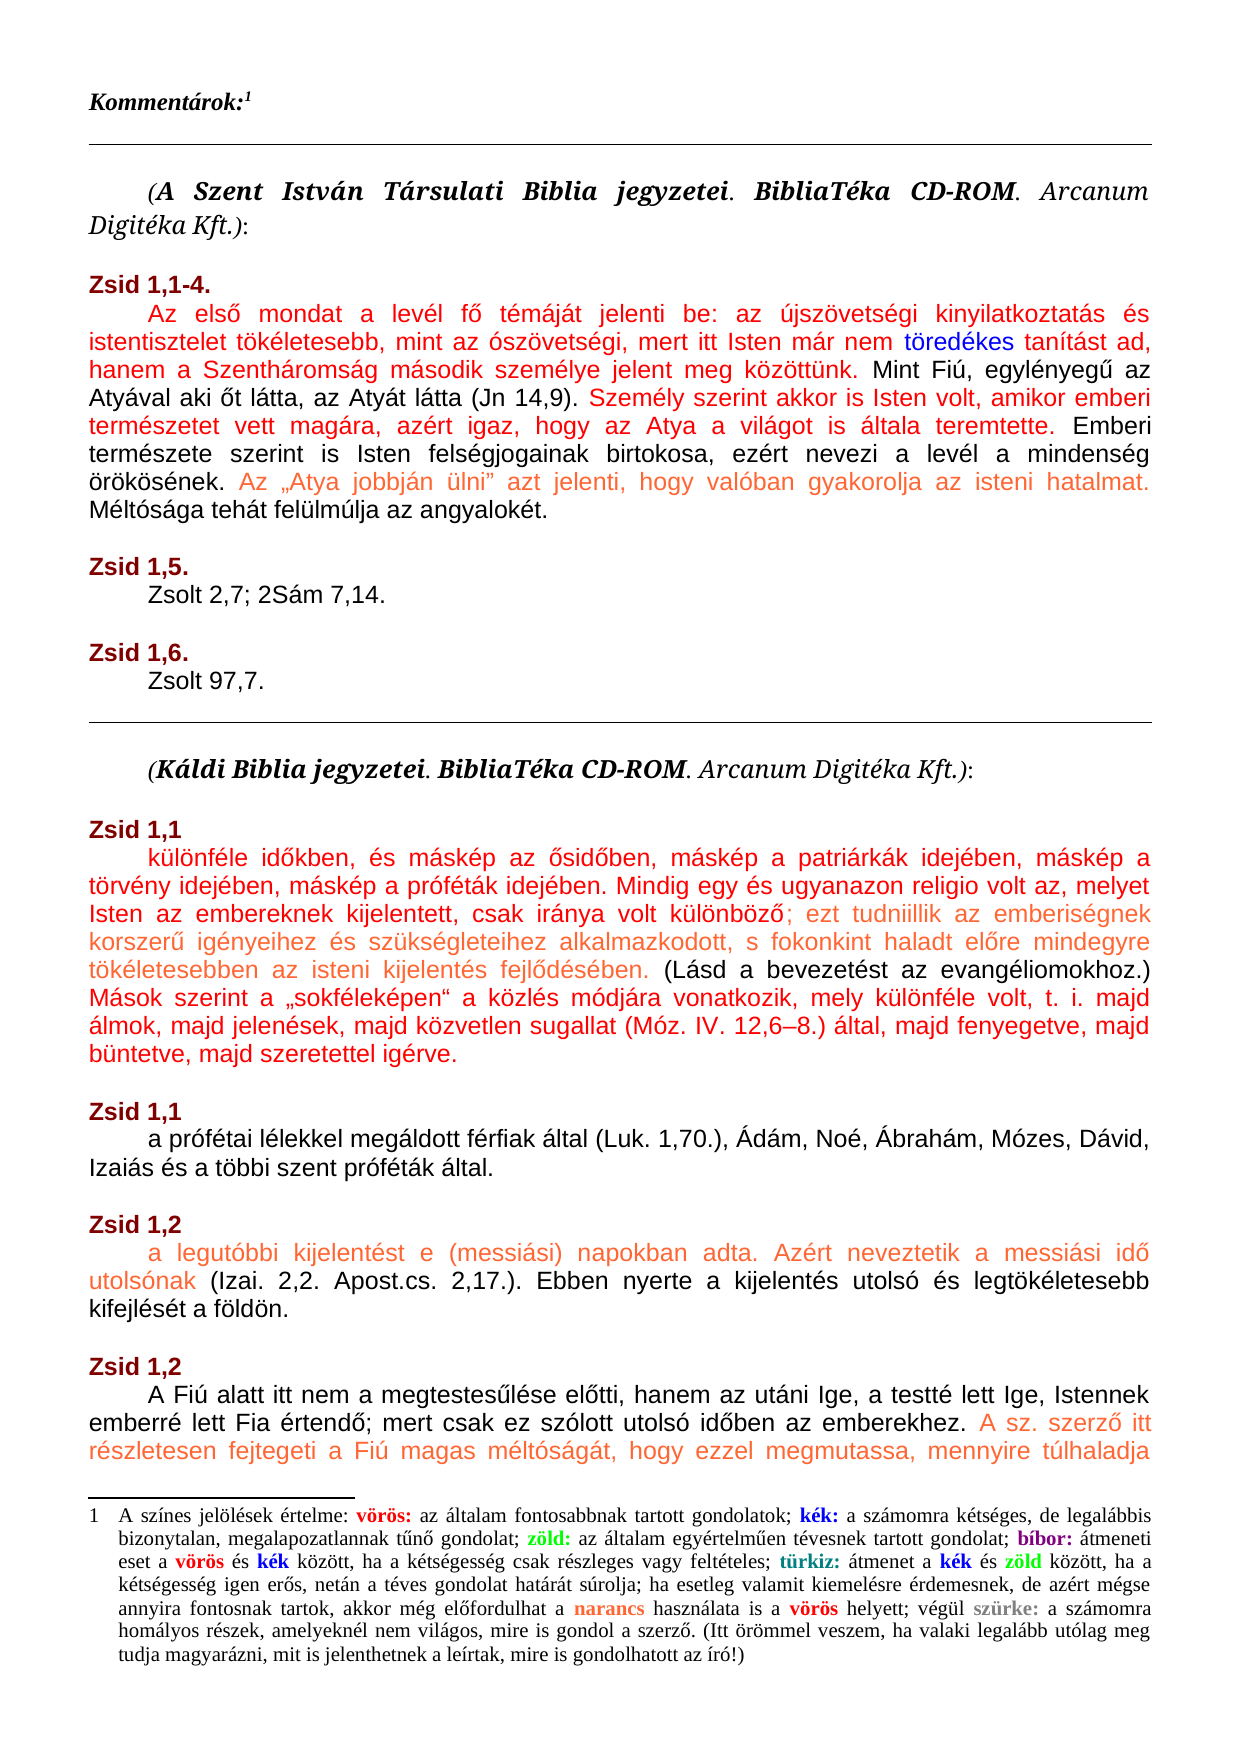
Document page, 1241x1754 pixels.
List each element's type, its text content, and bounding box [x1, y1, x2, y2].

text a prófétai lélekkel megáldott férfiak által (Luk. 1,70.), Ádám, Noé, Ábrahám, Mózes, Dávid, Izaiás és a többi szent próféták által. [88, 1125, 1152, 1181]
text különféle időkben, és máskép az ősidőben, máskép a patriárkák idejében, máskép a törvény idejében, máskép a próféták idejében. Mindig egy és ugyanazon religio volt az, melyet Isten az embereknek kijelentett, csak iránya volt különböző; ezt tudniillik az emberiségnek korszerű igényeihez és szükségleteihez alkalmazkodott, s fokonkint haladt előre mindegyre tökéletesebben az isteni kijelentés fejlődésében. (Lásd a bevezetést az evangéliomokhoz.) Mások szerint a „sokféleképen“ a közlés módjára vonatkozik, mely különféle volt, t. i. majd álmok, majd jelenések, majd közvetlen sugallat (Móz. IV. 12,6–8.) által, majd fenyegetve, majd büntetve, majd szeretettel igérve. [88, 843, 1152, 1068]
text Zsid 1,2 [88, 1211, 1152, 1239]
text (A Szent István Társulati Biblia jegyzetei. BibliaTéka CD-ROM. Arcanum Digitéka Kft.): [88, 174, 1152, 242]
text a legutóbbi kijelentést e (messiási) napokban adta. Azért neveztetik a messiási idő utolsónak (Izai. 2,2. Apost.cs. 2,17.). Ebben nyerte a kijelentés utolsó és legtökéletesebb kifejlését a földön. [88, 1239, 1152, 1323]
text Zsolt 2,7; 2Sám 7,14. [88, 581, 1152, 609]
text Az első mondat a levél fő témáját jelenti be: az újszövetségi kinyilatkoztatás és istentisztelet tökéletesebb, mint az ószövetségi, mert itt Isten már nem töredékes tanítást ad, hanem a Szentháromság második személye jelent meg közöttünk. Mint Fiú, egylényegű az Atyával aki őt látta, az Atyát látta (Jn 14,9). Személy szerint akkor is Isten volt, amikor emberi természetet vett magára, azért igaz, hogy az Atya a világot is általa teremtette. Emberi természete szerint is Isten felségjogainak birtokosa, ezért nevezi a levél a mindenség örökösének. Az „Atya jobbján ülni” azt jelenti, hogy valóban gyakorolja az isteni hatalmat. Méltósága tehát felülmúlja az angyalokét. [88, 299, 1152, 523]
text A Fiú alatt itt nem a megtestesűlése előtti, hanem az utáni Ige, a testté lett Ige, Istennek emberré lett Fia értendő; mert csak ez szólott utolsó időben az emberekhez. A sz. szerző itt részletesen fejtegeti a Fiú magas méltóságát, hogy ezzel megmutassa, mennyire túlhaladja [88, 1380, 1152, 1464]
text Kommentárok: [88, 88, 1152, 116]
text Zsid 1,1 [88, 1097, 1152, 1125]
text Zsid 1,1-4. [88, 271, 1152, 299]
text Zsolt 97,7. [88, 666, 1152, 694]
text Zsid 1,5. [88, 553, 1152, 581]
text Zsid 1,2 [88, 1352, 1152, 1380]
text A színes jelölések értelme: vörös: az általam fontosabbnak tartott gondolatok; kék: a számomra kétséges, de legalábbis bizonytalan, megalapozatlannak tűnő gondolat; zöld: az általam egyértelműen tévesnek tartott gondolat; bíbor: átmeneti eset a vörös és kék között, ha a kétségesség csak részleges vagy feltételes; türkiz: átmenet a kék és zöld között, ha a kétségesség igen erős, netán a téves gondolat határát súrolja; ha esetleg valamit kiemelésre érdemesnek, de azért mégse annyira fontosnak tartok, akkor még előfordulhat a narancs használata is a vörös helyett; végül szürke: a számomra homályos részek, amelyeknél nem világos, mire is gondol a szerző. (Itt örömmel veszem, ha valaki legalább utólag meg tudja magyarázni, mit is jelenthetnek a leírtak, mire is gondolhatott az író!) [88, 1504, 1152, 1665]
text Zsid 1,6. [88, 638, 1152, 666]
text Zsid 1,1 [88, 816, 1152, 843]
text (Káldi Biblia jegyzetei. BibliaTéka CD-ROM. Arcanum Digitéka Kft.): [88, 752, 1152, 786]
